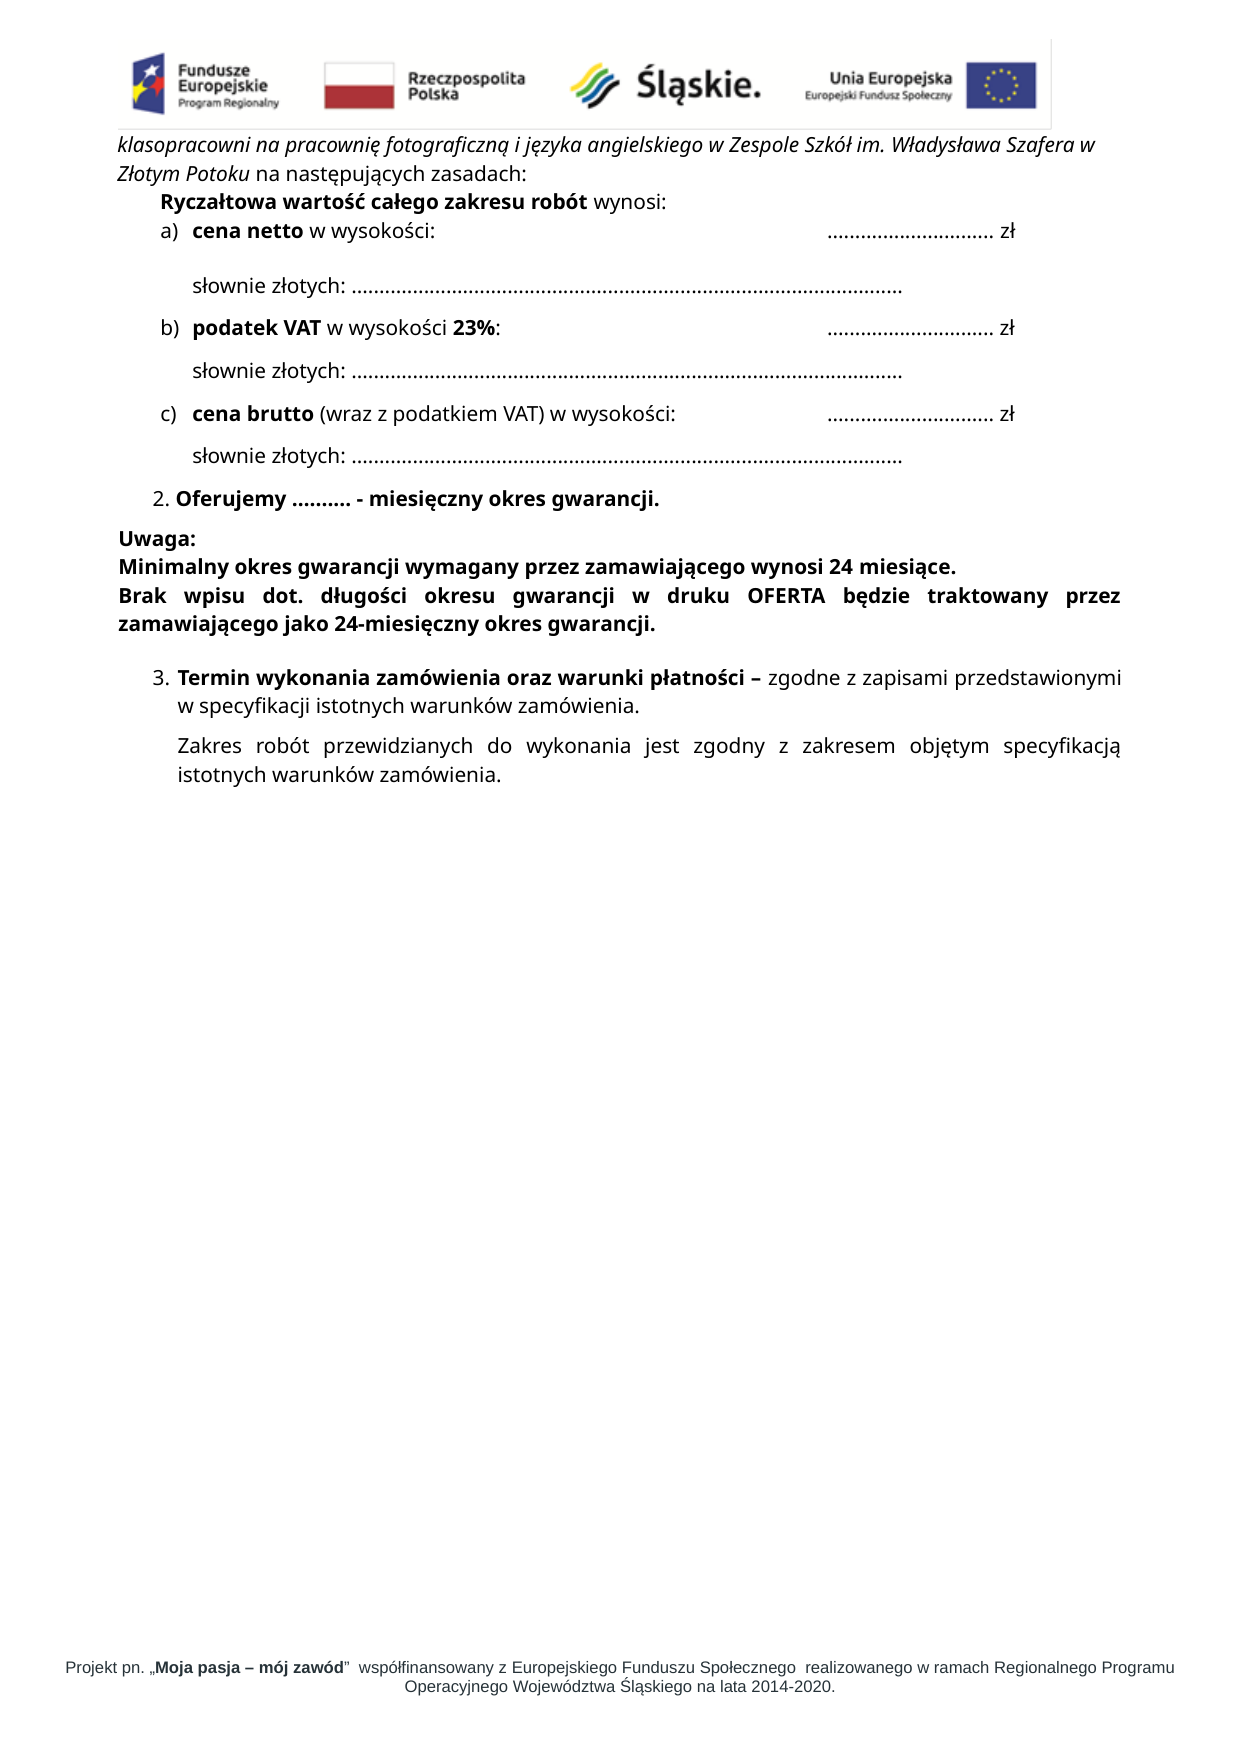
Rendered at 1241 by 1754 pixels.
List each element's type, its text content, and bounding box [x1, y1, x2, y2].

text klasopracowni na pracownię fotograficzną i języka angielskiego w Zespole Szkół im. Władysława Szafera w Złotym Potoku na następujących zasadach: [117, 130, 1122, 187]
text słownie złotych: ................................................................................................... [160, 356, 1122, 384]
text Ryczałtowa wartość całego zakresu robót wynosi: [160, 187, 1122, 216]
text 2. Oferujemy …....... - miesięczny okres gwarancji. [152, 484, 1122, 512]
text b) podatek VAT w wysokości 23%: .............................. zł [160, 313, 1122, 342]
text 3. Termin wykonania zamówienia oraz warunki płatności – zgodne z zapisami przedstawionymi w specyfikacji istotnych warunków zamówienia. [152, 663, 1122, 720]
text c) cena brutto (wraz z podatkiem VAT) w wysokości: .............................. zł [160, 399, 1122, 427]
text słownie złotych: ................................................................................................... [160, 271, 1122, 299]
text Uwaga: [118, 524, 1122, 552]
text słownie złotych: ................................................................................................... [160, 441, 1122, 470]
text Brak wpisu dot. długości okresu gwarancji w druku OFERTA będzie traktowany przez zamawiającego jako 24-miesięczny okres gwarancji. [118, 581, 1122, 638]
text Zakres robót przewidzianych do wykonania jest zgodny z zakresem objętym specyfikacją istotnych warunków zamówienia. [152, 731, 1122, 788]
text Minimalny okres gwarancji wymagany przez zamawiającego wynosi 24 miesiące. [118, 552, 1122, 581]
text a) cena netto w wysokości: .............................. zł [160, 216, 1122, 244]
